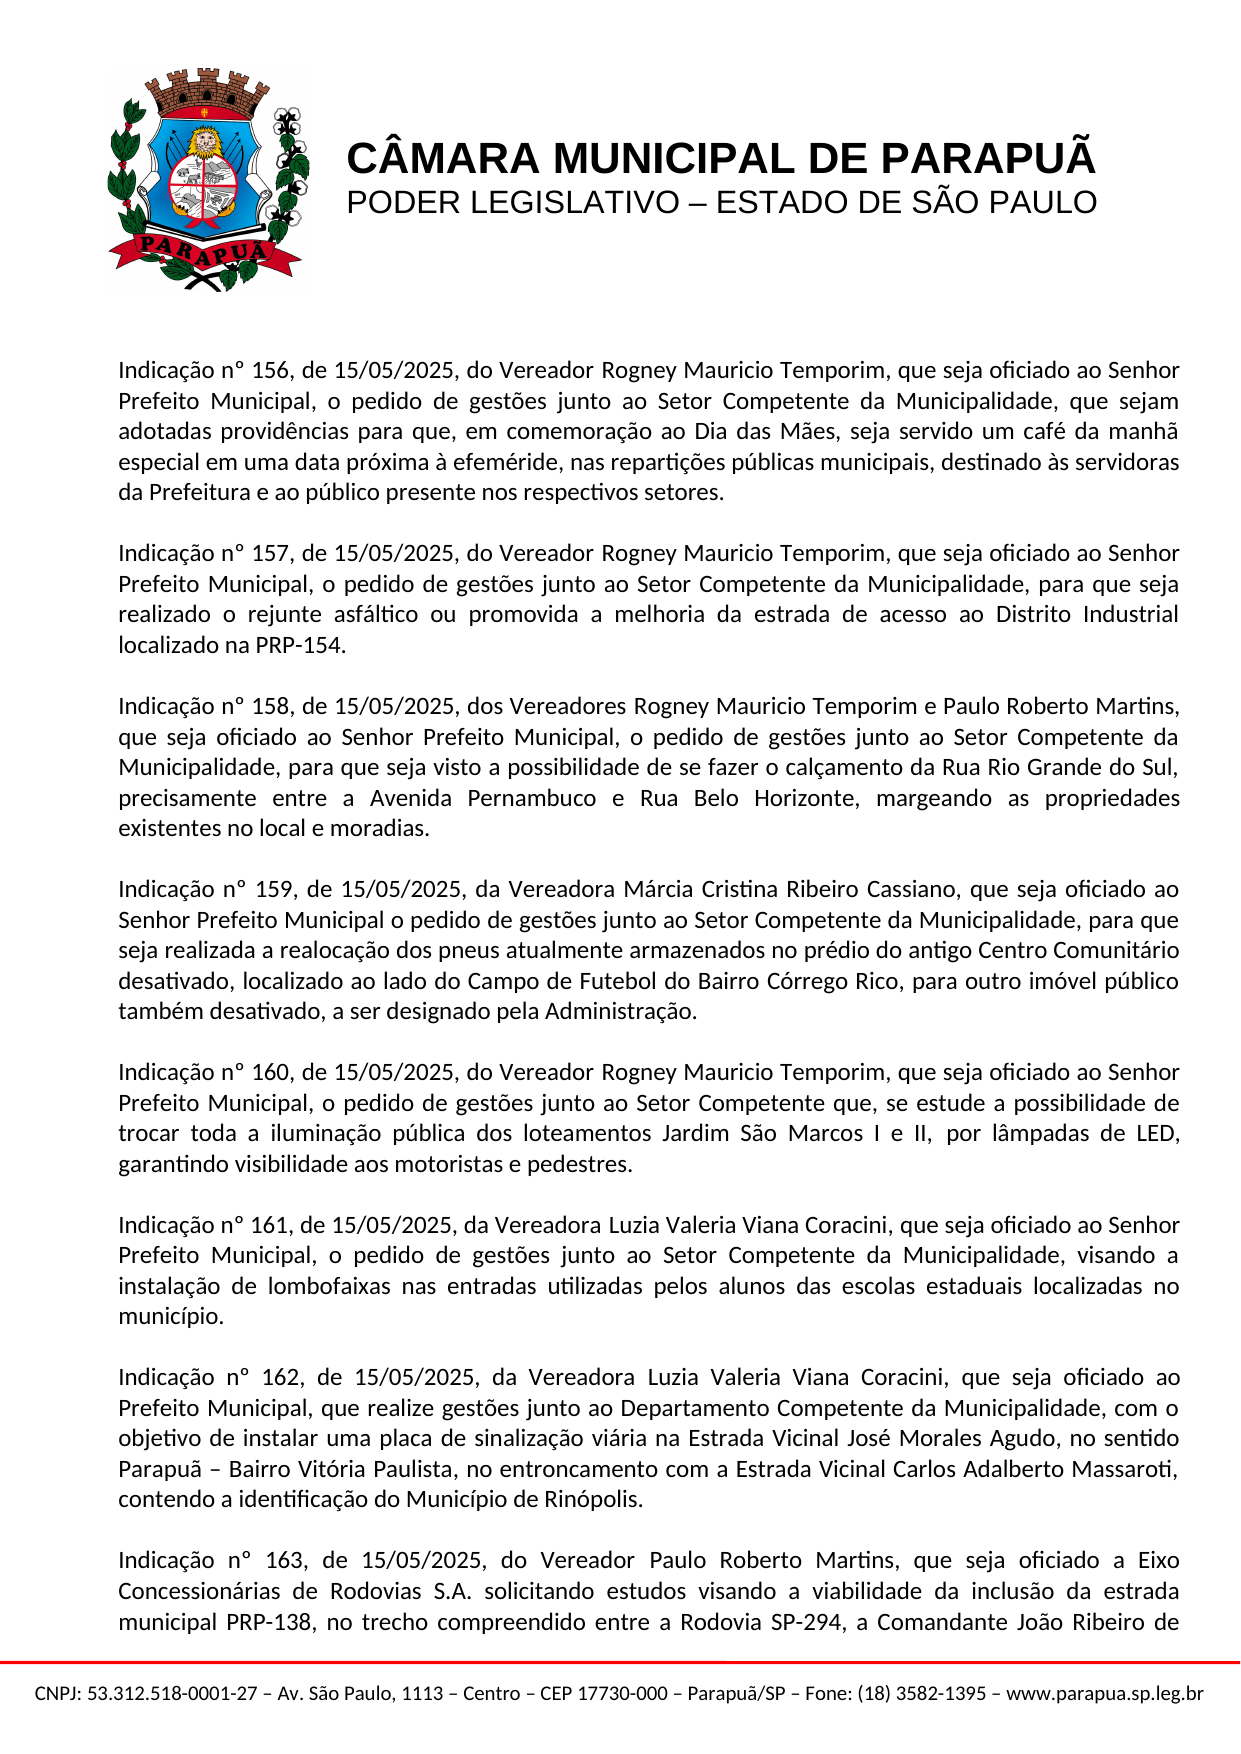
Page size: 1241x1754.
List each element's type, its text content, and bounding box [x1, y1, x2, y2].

text Indicação nº 162, de 15/05/2025, da Vereadora Luzia Valeria Viana Coracini, que seja oficiado ao Prefeito Municipal, que realize gestões junto ao Departamento Competente da Municipalidade, com o objetivo de instalar uma placa de sinalização viária na Estrada Vicinal José Morales Agudo, no sentido Parapuã – Bairro Vitória Paulista, no entroncamento com a Estrada Vicinal Carlos Adalberto Massaroti, contendo a identificação do Município de Rinópolis. [118, 1362, 1181, 1514]
text Indicação nº 159, de 15/05/2025, da Vereadora Márcia Cristina Ribeiro Cassiano, que seja oficiado ao Senhor Prefeito Municipal o pedido de gestões junto ao Setor Competente da Municipalidade, para que seja realizada a realocação dos pneus atualmente armazenados no prédio do antigo Centro Comunitário desativado, localizado ao lado do Campo de Futebol do Bairro Córrego Rico, para outro imóvel público também desativado, a ser designado pela Administração. [118, 873, 1181, 1026]
text Indicação nº 160, de 15/05/2025, do Vereador Rogney Mauricio Temporim, que seja oficiado ao Senhor Prefeito Municipal, o pedido de gestões junto ao Setor Competente que, se estude a possibilidade de trocar toda a iluminação pública dos loteamentos Jardim São Marcos I e II, por lâmpadas de LED, garantindo visibilidade aos motoristas e pedestres. [118, 1056, 1181, 1178]
text Indicação nº 161, de 15/05/2025, da Vereadora Luzia Valeria Viana Coracini, que seja oficiado ao Senhor Prefeito Municipal, o pedido de gestões junto ao Setor Competente da Municipalidade, visando a instalação de lombofaixas nas entradas utilizadas pelos alunos das escolas estaduais localizadas no município. [118, 1209, 1181, 1331]
text Indicação nº 156, de 15/05/2025, do Vereador Rogney Mauricio Temporim, que seja oficiado ao Senhor Prefeito Municipal, o pedido de gestões junto ao Setor Competente da Municipalidade, que sejam adotadas providências para que, em comemoração ao Dia das Mães, seja servido um café da manhã especial em uma data próxima à efeméride, nas repartições públicas municipais, destinado às servidoras da Prefeitura e ao público presente nos respectivos setores. [118, 354, 1181, 507]
text Indicação nº 158, de 15/05/2025, dos Vereadores Rogney Mauricio Temporim e Paulo Roberto Martins, que seja oficiado ao Senhor Prefeito Municipal, o pedido de gestões junto ao Setor Competente da Municipalidade, para que seja visto a possibilidade de se fazer o calçamento da Rua Rio Grande do Sul, precisamente entre a Avenida Pernambuco e Rua Belo Horizonte, margeando as propriedades existentes no local e moradias. [118, 690, 1181, 843]
picture [107, 68, 310, 292]
text Indicação nº 157, de 15/05/2025, do Vereador Rogney Mauricio Temporim, que seja oficiado ao Senhor Prefeito Municipal, o pedido de gestões junto ao Setor Competente da Municipalidade, para que seja realizado o rejunte asfáltico ou promovida a melhoria da estrada de acesso ao Distrito Industrial localizado na PRP-154. [118, 537, 1181, 659]
text Indicação nº 163, de 15/05/2025, do Vereador Paulo Roberto Martins, que seja oficiado a Eixo Concessionárias de Rodovias S.A. solicitando estudos visando a viabilidade da inclusão da estrada municipal PRP-138, no trecho compreendido entre a Rodovia SP-294, a Comandante João Ribeiro de [118, 1545, 1181, 1636]
